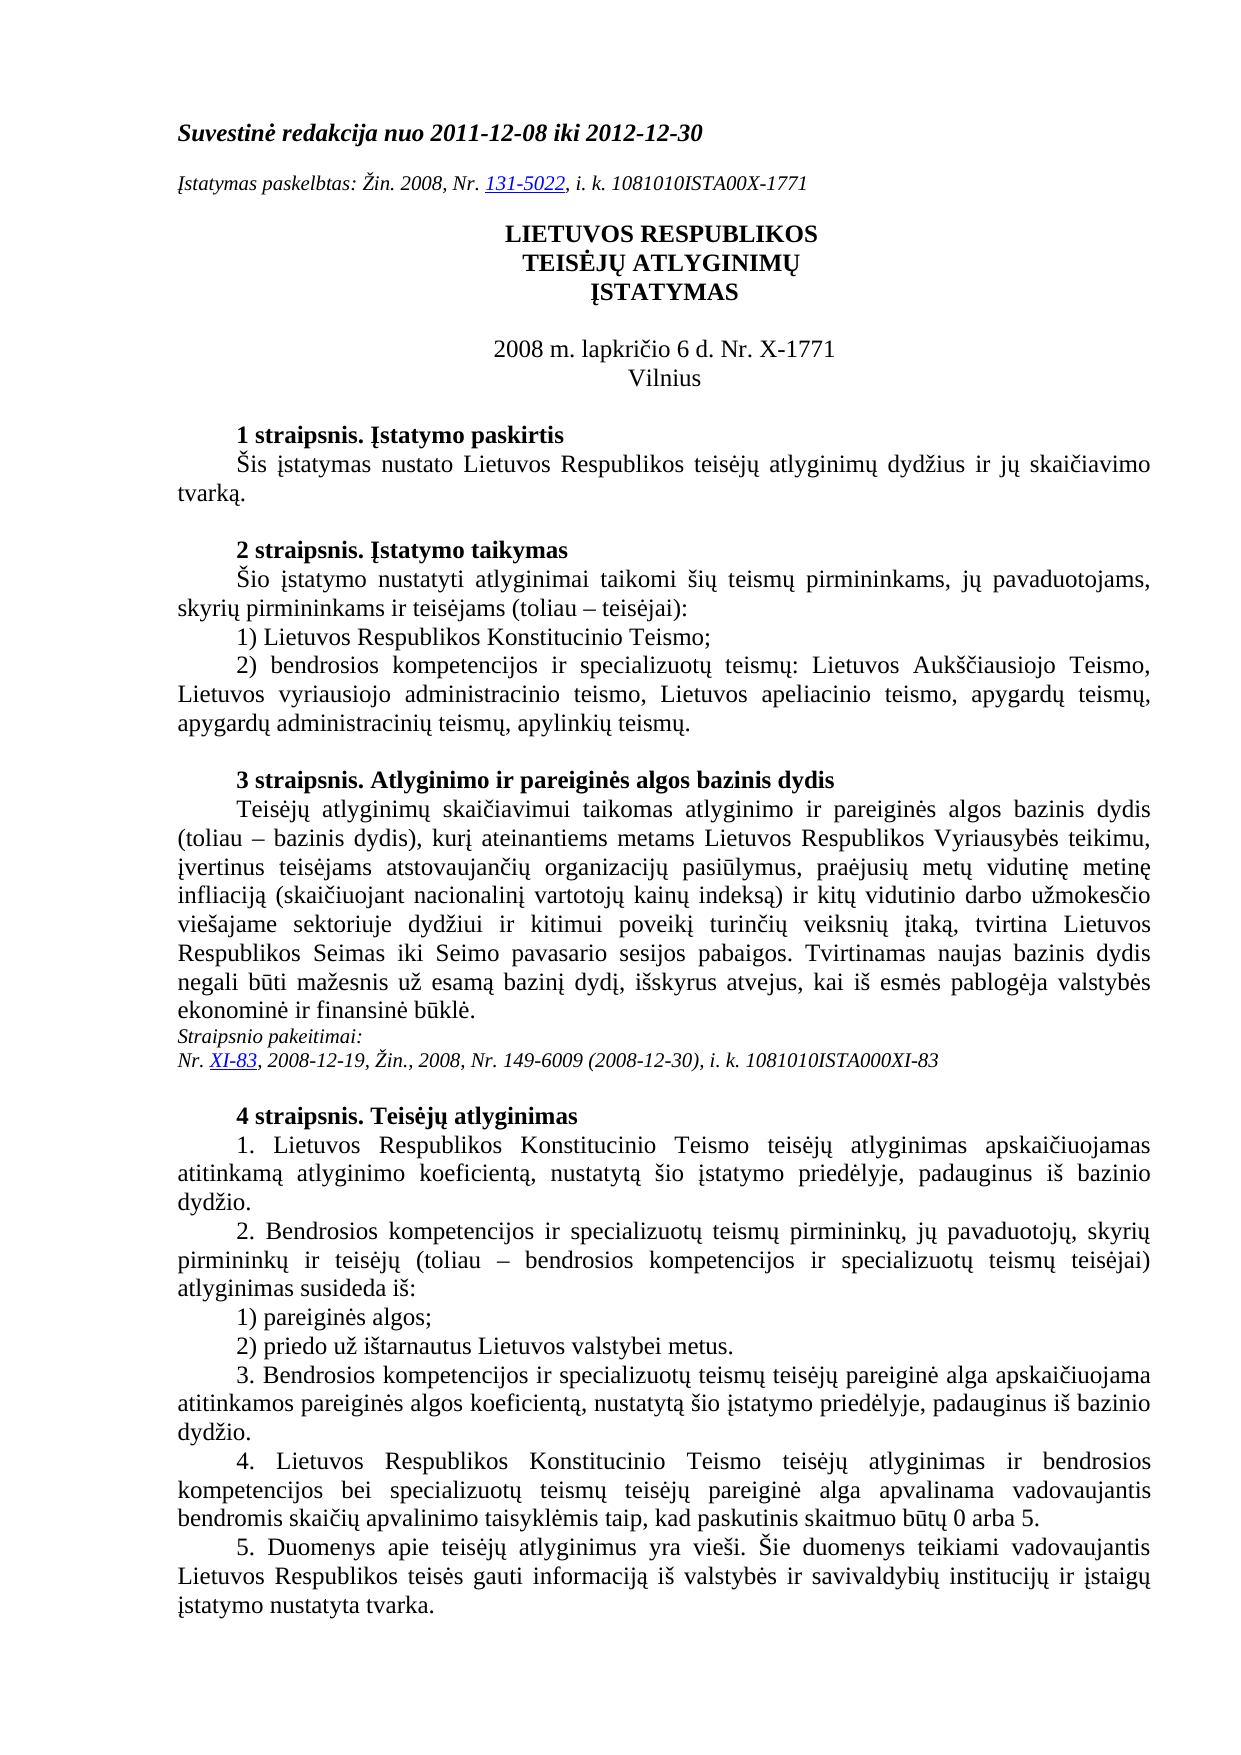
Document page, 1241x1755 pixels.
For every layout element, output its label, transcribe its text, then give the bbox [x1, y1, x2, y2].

text Vilnius [177, 363, 1152, 392]
text 1) pareiginės algos; [177, 1302, 1152, 1331]
text 1 straipsnis. Įstatymo paskirtis [177, 420, 1152, 449]
text Nr. XI-83, 2008-12-19, Žin., 2008, Nr. 149-6009 (2008-12-30), i. k. 1081010ISTA000XI-83 [177, 1048, 1152, 1072]
text 5. Duomenys apie teisėjų atlyginimus yra vieši. Šie duomenys teikiami vadovaujantis Lietuvos Respublikos teisės gauti informaciją iš valstybės ir savivaldybių institucijų ir įstaigų įstatymo nustatyta tvarka. [177, 1532, 1152, 1618]
text 3. Bendrosios kompetencijos ir specializuotų teismų teisėjų pareiginė alga apskaičiuojama atitinkamos pareiginės algos koeficientą, nustatytą šio įstatymo priedėlyje, padauginus iš bazinio dydžio. [177, 1360, 1152, 1446]
text 1) Lietuvos Respublikos Konstitucinio Teismo; [177, 622, 1152, 650]
text Šio įstatymo nustatyti atlyginimai taikomi šių teismų pirmininkams, jų pavaduotojams, skyrių pirmininkams ir teisėjams (toliau – teisėjai): [177, 564, 1152, 622]
text LIETUVOS RESPUBLIKOS TEISĖJŲ ATLYGINIMŲ ĮSTATYMAS [177, 219, 1152, 305]
text 2008 m. lapkričio 6 d. Nr. X-1771 [177, 334, 1152, 363]
text 1. Lietuvos Respublikos Konstitucinio Teismo teisėjų atlyginimas apskaičiuojamas atitinkamą atlyginimo koeficientą, nustatytą šio įstatymo priedėlyje, padauginus iš bazinio dydžio. [177, 1130, 1152, 1216]
text 2) priedo už ištarnautus Lietuvos valstybei metus. [177, 1331, 1152, 1360]
text Straipsnio pakeitimai: [177, 1024, 1152, 1048]
text 4 straipsnis. Teisėjų atlyginimas [177, 1101, 1152, 1130]
text 2. Bendrosios kompetencijos ir specializuotų teismų pirmininkų, jų pavaduotojų, skyrių pirmininkų ir teisėjų (toliau – bendrosios kompetencijos ir specializuotų teismų teisėjai) atlyginimas susideda iš: [177, 1216, 1152, 1302]
text Teisėjų atlyginimų skaičiavimui taikomas atlyginimo ir pareiginės algos bazinis dydis (toliau – bazinis dydis), kurį ateinantiems metams Lietuvos Respublikos Vyriausybės teikimu, įvertinus teisėjams atstovaujančių organizacijų pasiūlymus, praėjusių metų vidutinę metinę infliaciją (skaičiuojant nacionalinį vartotojų kainų indeksą) ir kitų vidutinio darbo užmokesčio viešajame sektoriuje dydžiui ir kitimui poveikį turinčių veiksnių įtaką, tvirtina Lietuvos Respublikos Seimas iki Seimo pavasario sesijos pabaigos. Tvirtinamas naujas bazinis dydis negali būti mažesnis už esamą bazinį dydį, išskyrus atvejus, kai iš esmės pablogėja valstybės ekonominė ir finansinė būklė. [177, 794, 1152, 1024]
text 2 straipsnis. Įstatymo taikymas [177, 535, 1152, 564]
text 2) bendrosios kompetencijos ir specializuotų teismų: Lietuvos Aukščiausiojo Teismo, Lietuvos vyriausiojo administracinio teismo, Lietuvos apeliacinio teismo, apygardų teismų, apygardų administracinių teismų, apylinkių teismų. [177, 650, 1152, 737]
text 4. Lietuvos Respublikos Konstitucinio Teismo teisėjų atlyginimas ir bendrosios kompetencijos bei specializuotų teismų teisėjų pareiginė alga apvalinama vadovaujantis bendromis skaičių apvalinimo taisyklėmis taip, kad paskutinis skaitmuo būtų 0 arba 5. [177, 1446, 1152, 1532]
text Įstatymas paskelbtas: Žin. 2008, Nr. 131-5022, i. k. 1081010ISTA00X-1771 [177, 171, 1152, 195]
text Šis įstatymas nustato Lietuvos Respublikos teisėjų atlyginimų dydžius ir jų skaičiavimo tvarką. [177, 449, 1152, 507]
text Suvestinė redakcija nuo 2011-12-08 iki 2012-12-30 [177, 118, 1152, 147]
text 3 straipsnis. Atlyginimo ir pareiginės algos bazinis dydis [177, 765, 1152, 794]
